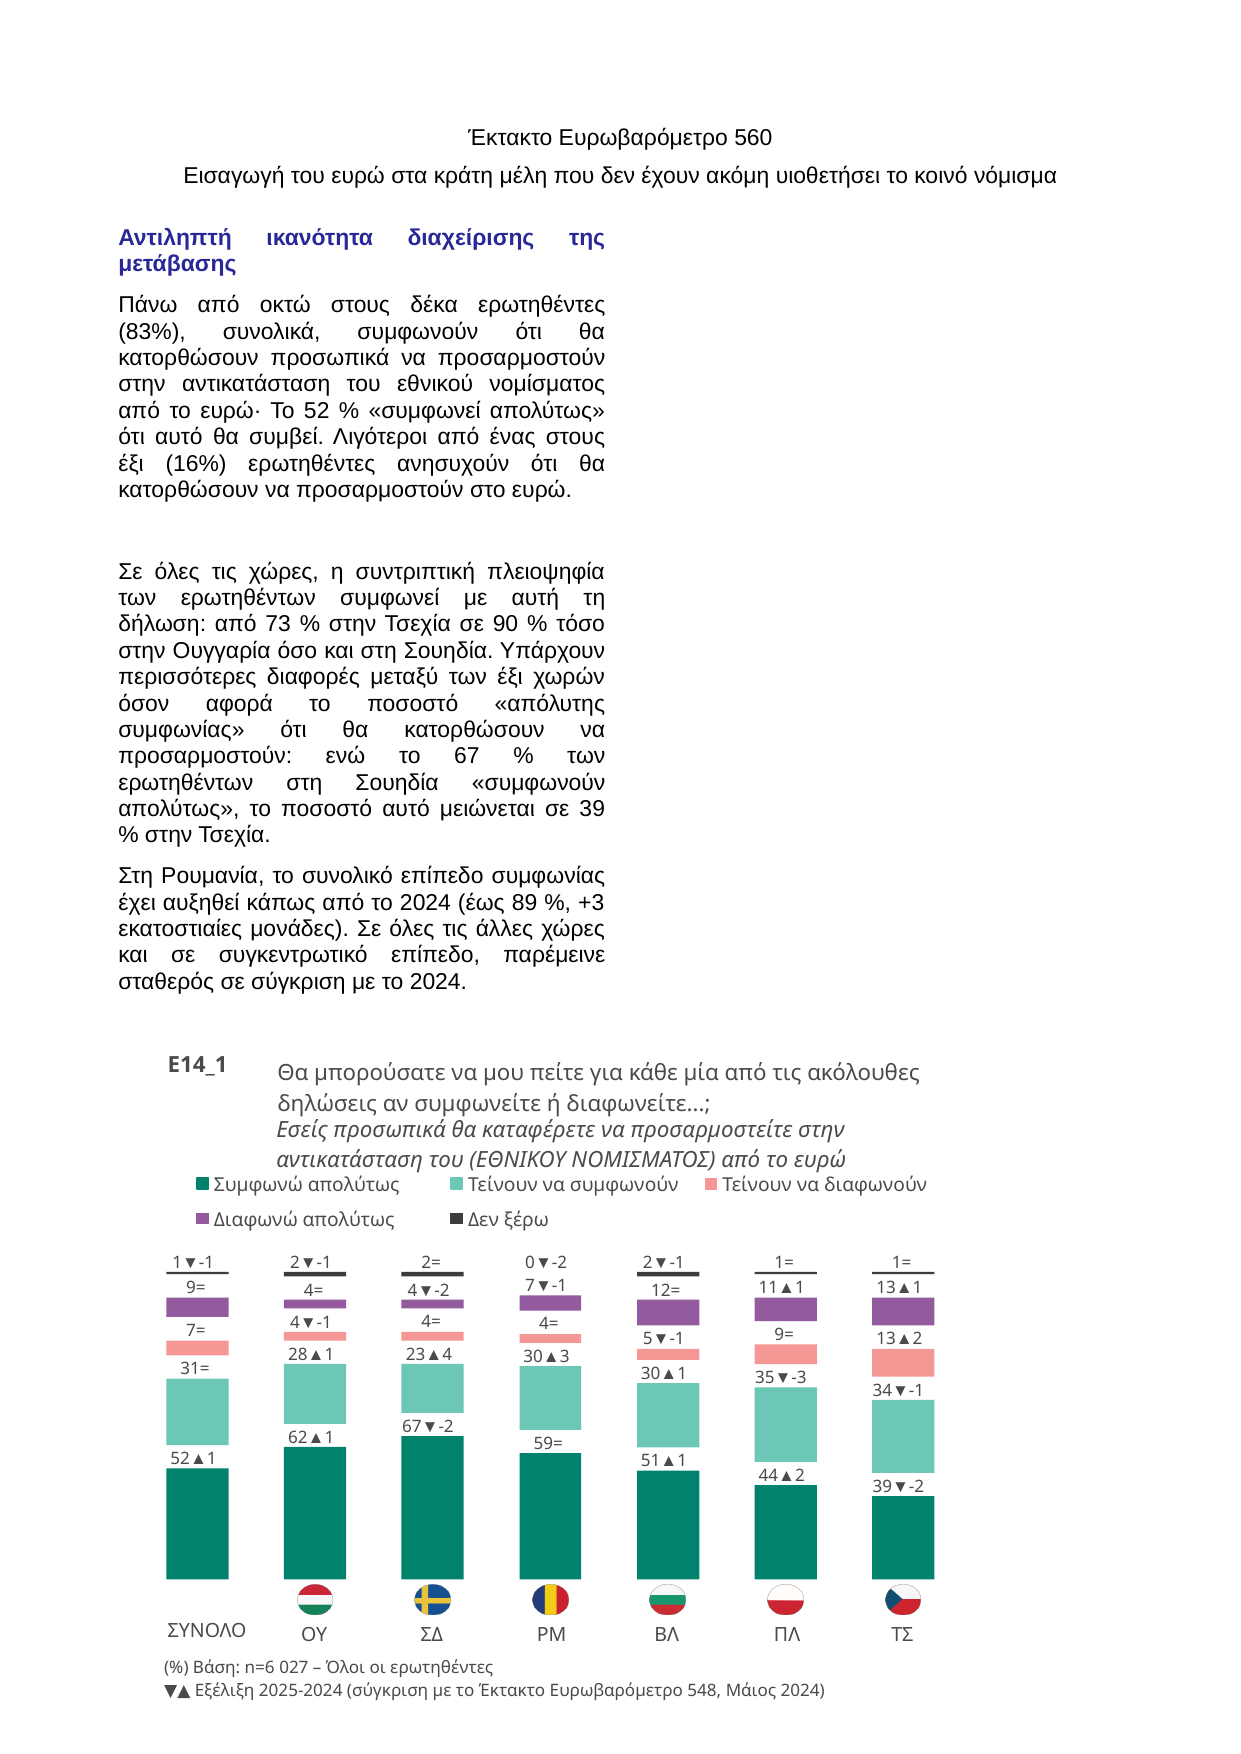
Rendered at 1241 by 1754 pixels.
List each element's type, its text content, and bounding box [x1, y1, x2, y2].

text Αντιληπτή ικανότητα διαχείρισης της μετάβασης [118, 224, 605, 277]
picture [885, 1584, 921, 1615]
picture [414, 1584, 451, 1615]
text Στη Ρουμανία, το συνολικό επίπεδο συμφωνίας έχει αυξηθεί κάπως από το 2024 (έως 89 %, +3 εκατοστιαίες μονάδες). Σε όλες τις άλλες χώρες και σε συγκεντρωτικό επίπεδο, παρέμεινε σταθερός σε σύγκριση με το 2024. [118, 862, 605, 994]
text Πάνω από οκτώ στους δέκα ερωτηθέντες (83%), συνολικά, συμφωνούν ότι θα κατορθώσουν προσωπικά να προσαρμοστούν στην αντικατάσταση του εθνικού νομίσματος από το ευρώ· Το 52 % «συμφωνεί απολύτως» ότι αυτό θα συμβεί. Λιγότεροι από ένας στους έξι (16%) ερωτηθέντες ανησυχούν ότι θα κατορθώσουν να προσαρμοστούν στο ευρώ. [118, 291, 605, 502]
picture [532, 1584, 569, 1615]
picture [297, 1584, 333, 1615]
picture [767, 1584, 804, 1615]
text Σε όλες τις χώρες, η συντριπτική πλειοψηφία των ερωτηθέντων συμφωνεί με αυτή τη δήλωση: από 73 % στην Τσεχία σε 90 % τόσο στην Ουγγαρία όσο και στη Σουηδία. Υπάρχουν περισσότερες διαφορές μεταξύ των έξι χωρών όσον αφορά το ποσοστό «απόλυτης συμφωνίας» ότι θα κατορθώσουν να προσαρμοστούν: ενώ το 67 % των ερωτηθέντων στη Σουηδία «συμφωνούν απολύτως», το ποσοστό αυτό μειώνεται σε 39 % στην Τσεχία. [118, 558, 605, 848]
picture [649, 1584, 686, 1615]
